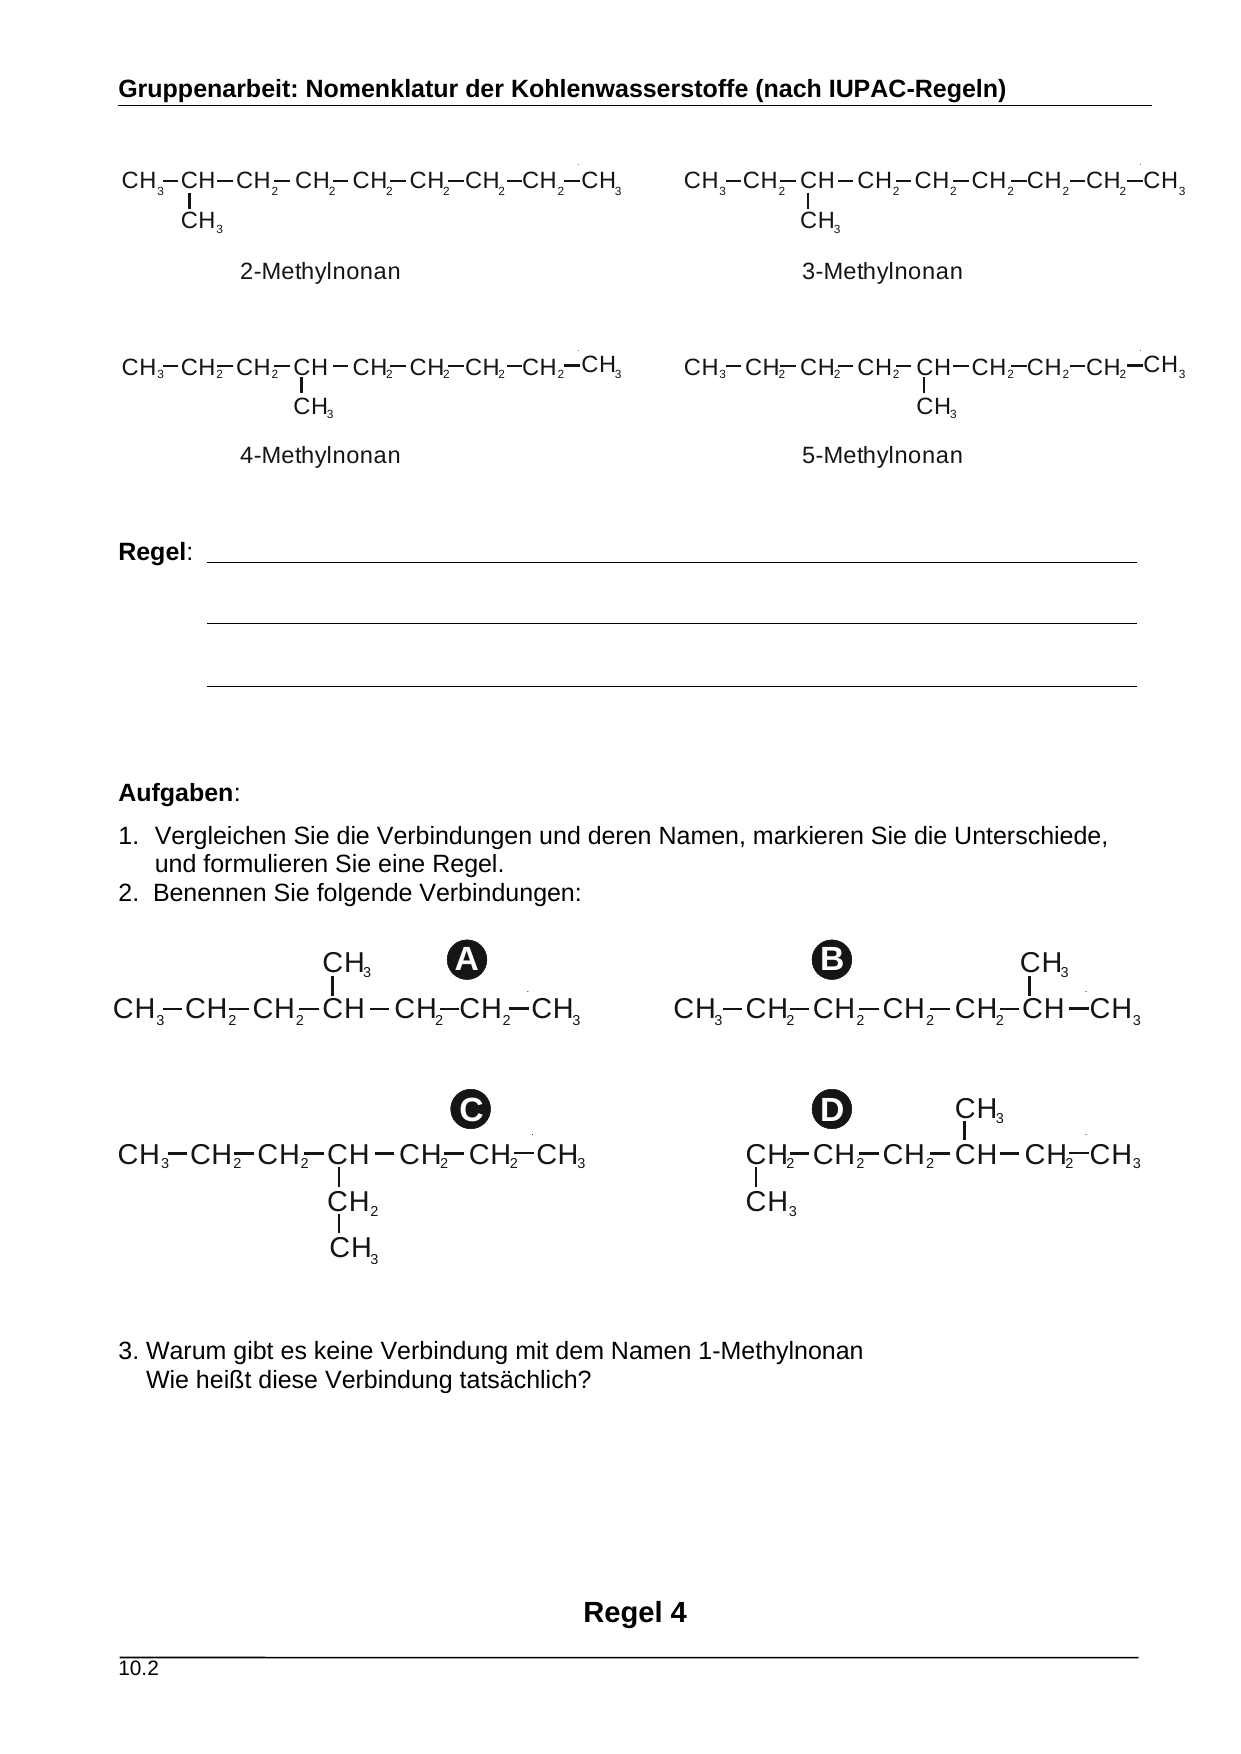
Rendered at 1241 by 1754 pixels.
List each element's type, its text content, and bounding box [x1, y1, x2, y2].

list Vergleichen Sie die Verbindungen und deren Namen, markieren Sie die Unterschiede, [118, 821, 1152, 849]
text 3. Warum gibt es keine Verbindung mit dem Namen 1-Methylnonan Wie heißt diese Verbindung tatsächlich? [118, 1336, 1152, 1394]
text Aufgaben: [118, 778, 1152, 806]
text Regel 4 [118, 1595, 1152, 1629]
text 2. Benennen Sie folgende Verbindungen: [118, 878, 1152, 907]
text Regel: [118, 537, 1152, 566]
text und formulieren Sie eine Regel. [148, 849, 1152, 878]
